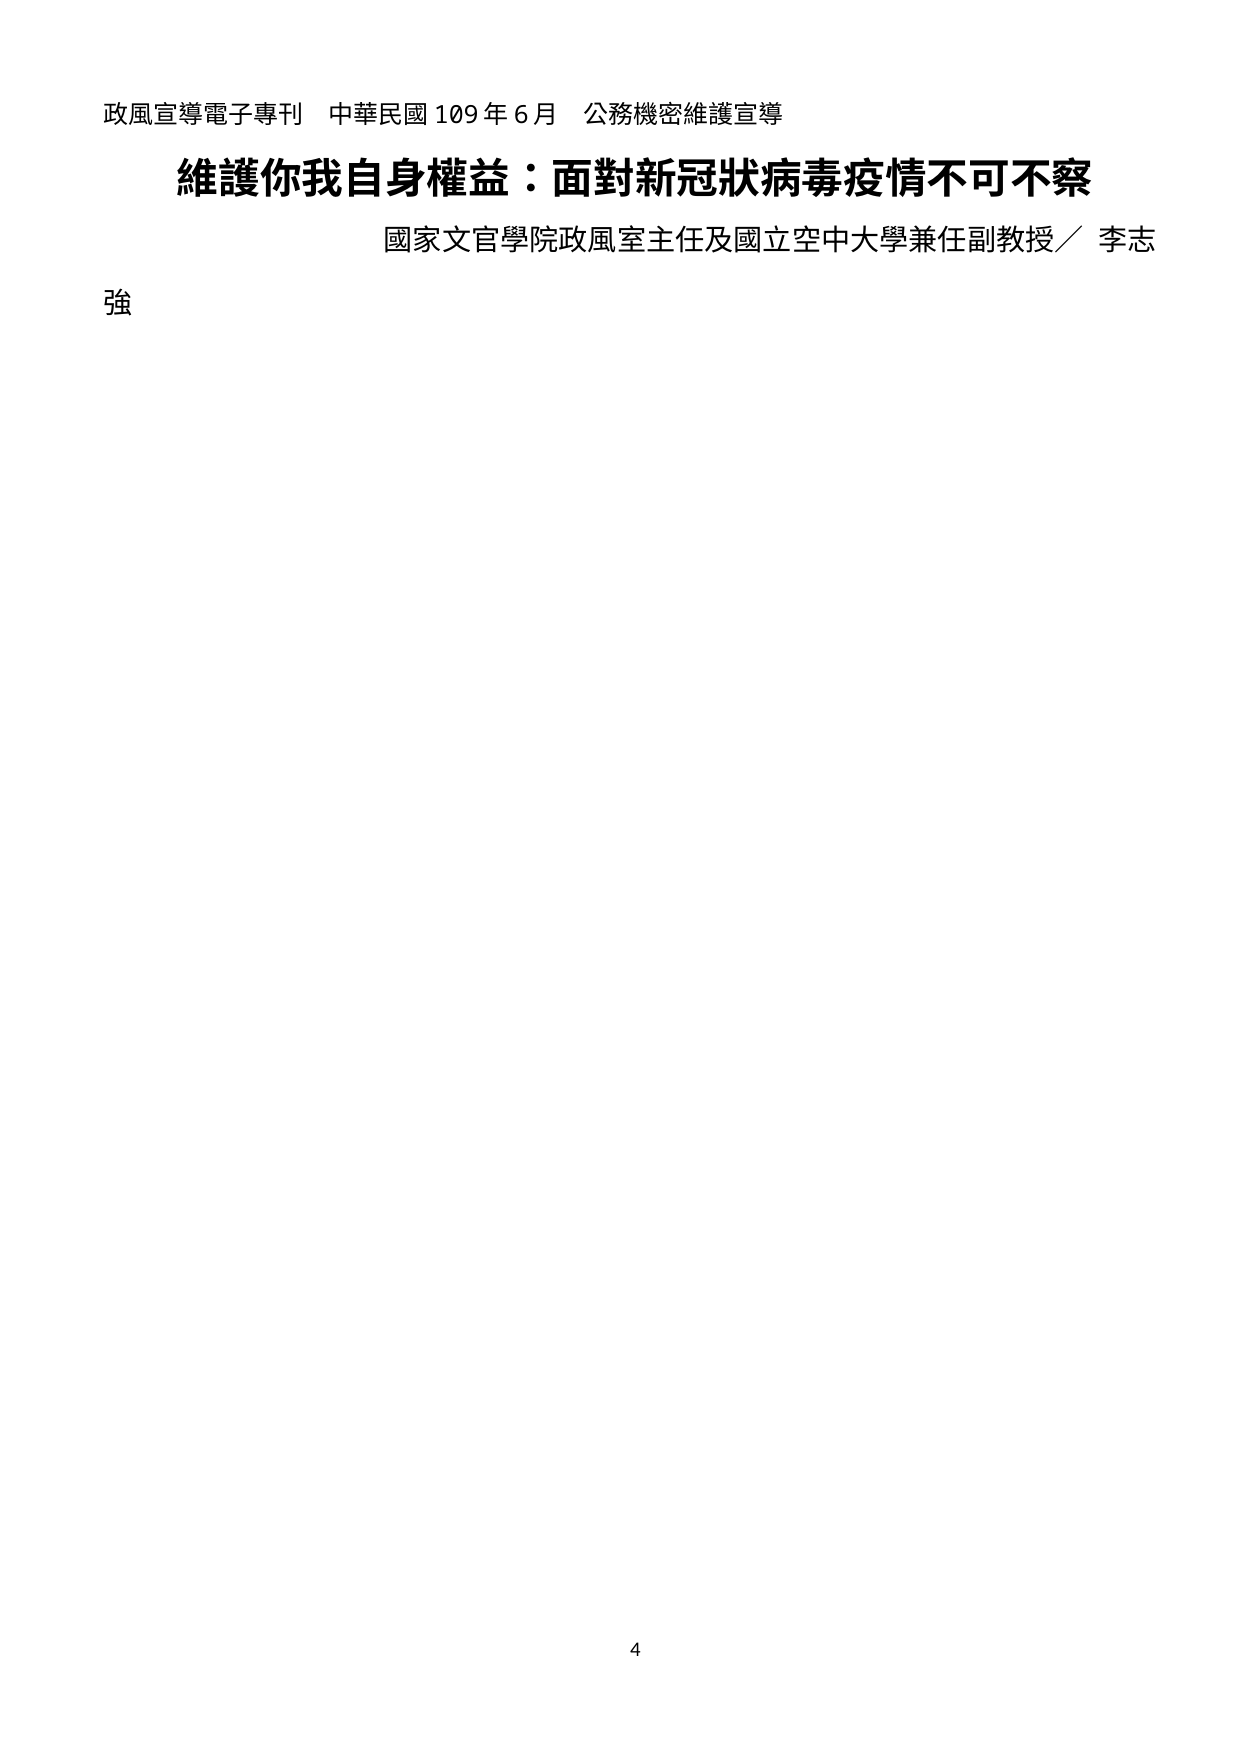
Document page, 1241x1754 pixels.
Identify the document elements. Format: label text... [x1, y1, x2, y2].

text 維護你我自身權益：面對新冠狀病毒疫情不可不察 [103, 134, 1167, 196]
text 政風宣導電子專刊 中華民國109年6月 公務機密維護宣導 [103, 71, 1167, 134]
text 國家文官學院政風室主任及國立空中大學兼任副教授／ 李志強 [103, 196, 1167, 321]
